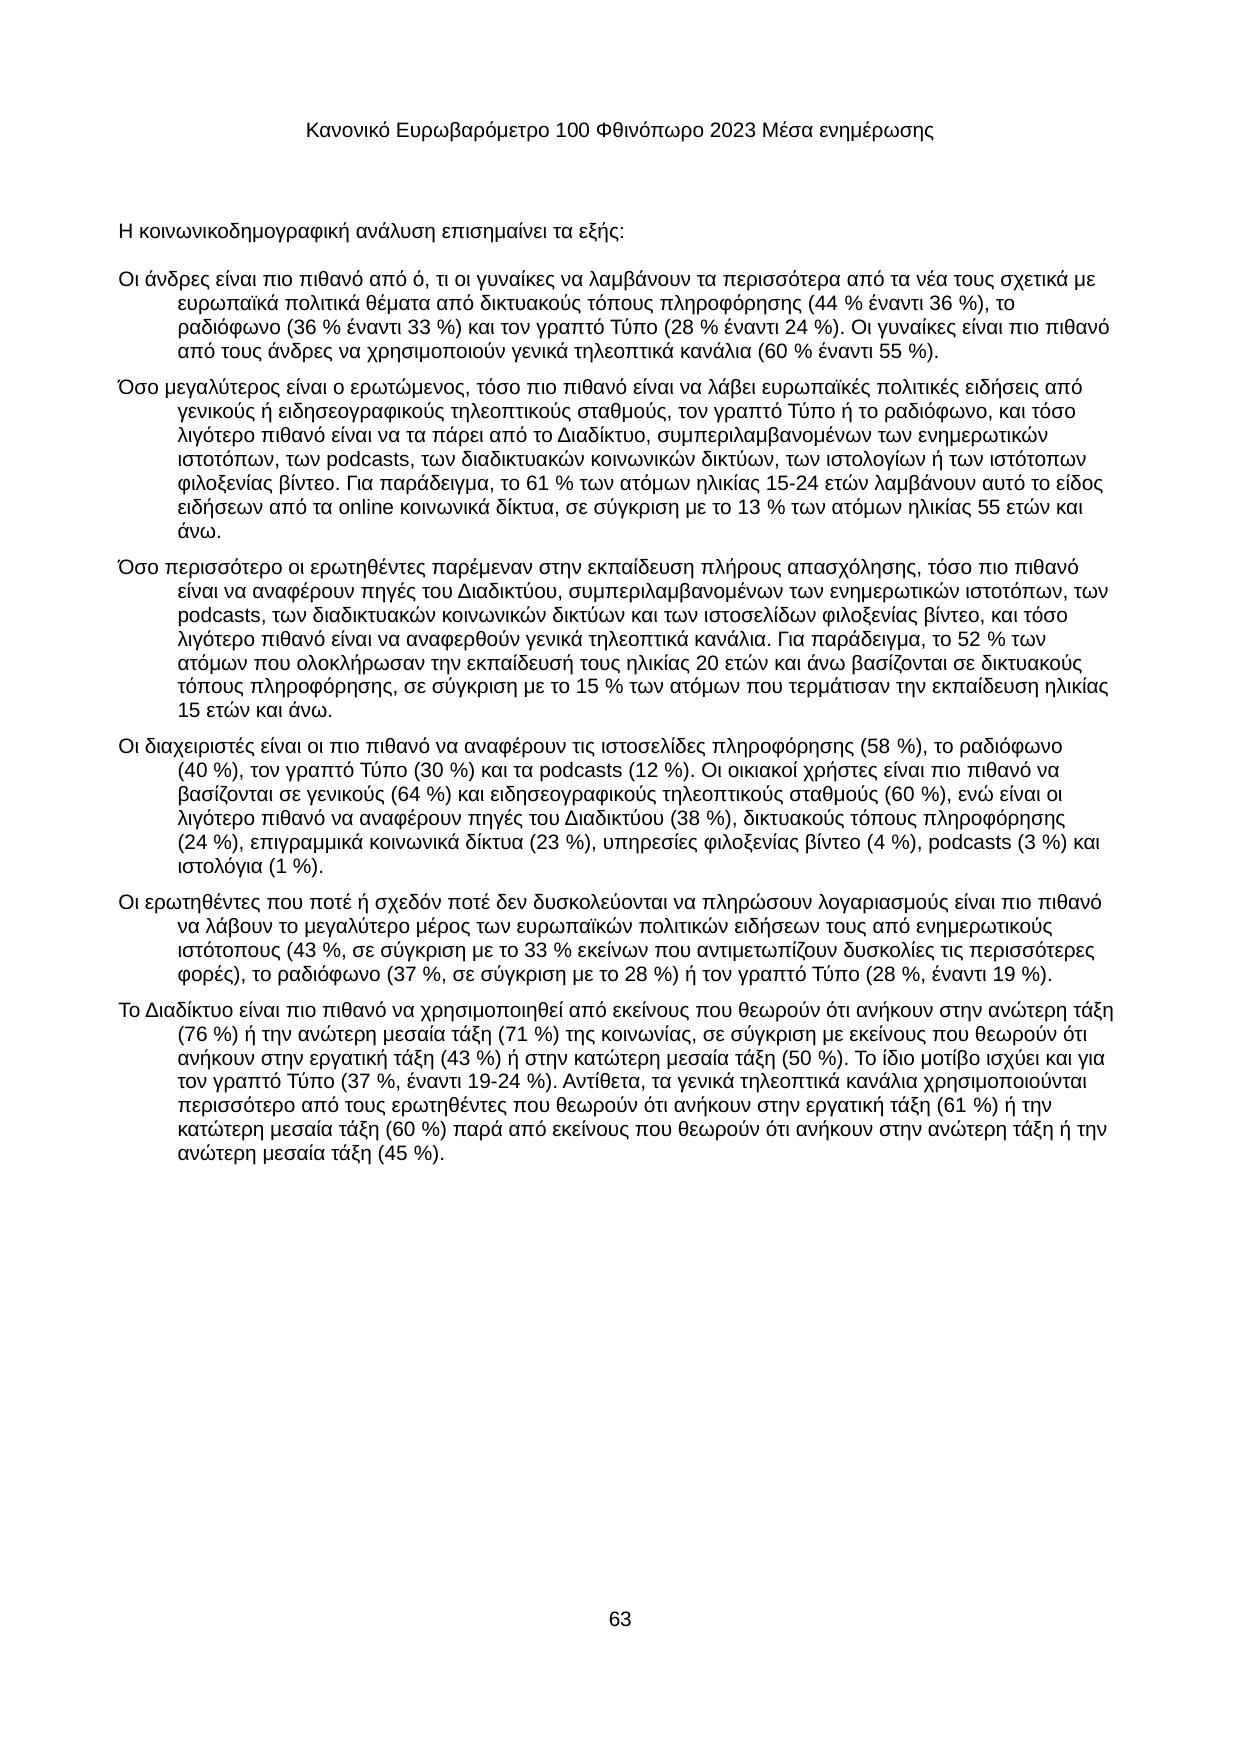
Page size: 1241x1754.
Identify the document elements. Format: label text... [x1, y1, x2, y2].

text Όσο περισσότερο οι ερωτηθέντες παρέμεναν στην εκπαίδευση πλήρους απασχόλησης, τόσο πιο πιθανό είναι να αναφέρουν πηγές του Διαδικτύου, συμπεριλαμβανομένων των ενημερωτικών ιστοτόπων, των podcasts, των διαδικτυακών κοινωνικών δικτύων και των ιστοσελίδων φιλοξενίας βίντεο, και τόσο λιγότερο πιθανό είναι να αναφερθούν γενικά τηλεοπτικά κανάλια. Για παράδειγμα, το 52 % των ατόμων που ολοκλήρωσαν την εκπαίδευσή τους ηλικίας 20 ετών και άνω βασίζονται σε δικτυακούς τόπους πληροφόρησης, σε σύγκριση με το 15 % των ατόμων που τερμάτισαν την εκπαίδευση ηλικίας 15 ετών και άνω. [118, 554, 1122, 722]
text Το Διαδίκτυο είναι πιο πιθανό να χρησιμοποιηθεί από εκείνους που θεωρούν ότι ανήκουν στην ανώτερη τάξη (76 %) ή την ανώτερη μεσαία τάξη (71 %) της κοινωνίας, σε σύγκριση με εκείνους που θεωρούν ότι ανήκουν στην εργατική τάξη (43 %) ή στην κατώτερη μεσαία τάξη (50 %). Το ίδιο μοτίβο ισχύει και για τον γραπτό Τύπο (37 %, έναντι 19-24 %). Αντίθετα, τα γενικά τηλεοπτικά κανάλια χρησιμοποιούνται περισσότερο από τους ερωτηθέντες που θεωρούν ότι ανήκουν στην εργατική τάξη (61 %) ή την κατώτερη μεσαία τάξη (60 %) παρά από εκείνους που θεωρούν ότι ανήκουν στην ανώτερη τάξη ή την ανώτερη μεσαία τάξη (45 %). [118, 997, 1122, 1165]
text Οι διαχειριστές είναι οι πιο πιθανό να αναφέρουν τις ιστοσελίδες πληροφόρησης (58 %), το ραδιόφωνο (40 %), τον γραπτό Τύπο (30 %) και τα podcasts (12 %). Οι οικιακοί χρήστες είναι πιο πιθανό να βασίζονται σε γενικούς (64 %) και ειδησεογραφικούς τηλεοπτικούς σταθμούς (60 %), ενώ είναι οι λιγότερο πιθανό να αναφέρουν πηγές του Διαδικτύου (38 %), δικτυακούς τόπους πληροφόρησης (24 %), επιγραμμικά κοινωνικά δίκτυα (23 %), υπηρεσίες φιλοξενίας βίντεο (4 %), podcasts (3 %) και ιστολόγια (1 %). [118, 734, 1122, 878]
text Οι άνδρες είναι πιο πιθανό από ό, τι οι γυναίκες να λαμβάνουν τα περισσότερα από τα νέα τους σχετικά με ευρωπαϊκά πολιτικά θέματα από δικτυακούς τόπους πληροφόρησης (44 % έναντι 36 %), το ραδιόφωνο (36 % έναντι 33 %) και τον γραπτό Τύπο (28 % έναντι 24 %). Οι γυναίκες είναι πιο πιθανό από τους άνδρες να χρησιμοποιούν γενικά τηλεοπτικά κανάλια (60 % έναντι 55 %). [118, 267, 1122, 363]
text Οι ερωτηθέντες που ποτέ ή σχεδόν ποτέ δεν δυσκολεύονται να πληρώσουν λογαριασμούς είναι πιο πιθανό να λάβουν το μεγαλύτερο μέρος των ευρωπαϊκών πολιτικών ειδήσεων τους από ενημερωτικούς ιστότοπους (43 %, σε σύγκριση με το 33 % εκείνων που αντιμετωπίζουν δυσκολίες τις περισσότερες φορές), το ραδιόφωνο (37 %, σε σύγκριση με το 28 %) ή τον γραπτό Τύπο (28 %, έναντι 19 %). [118, 890, 1122, 986]
text Η κοινωνικοδημογραφική ανάλυση επισημαίνει τα εξής: [118, 219, 1122, 243]
text Όσο μεγαλύτερος είναι ο ερωτώμενος, τόσο πιο πιθανό είναι να λάβει ευρωπαϊκές πολιτικές ειδήσεις από γενικούς ή ειδησεογραφικούς τηλεοπτικούς σταθμούς, τον γραπτό Τύπο ή το ραδιόφωνο, και τόσο λιγότερο πιθανό είναι να τα πάρει από το Διαδίκτυο, συμπεριλαμβανομένων των ενημερωτικών ιστοτόπων, των podcasts, των διαδικτυακών κοινωνικών δικτύων, των ιστολογίων ή των ιστότοπων φιλοξενίας βίντεο. Για παράδειγμα, το 61 % των ατόμων ηλικίας 15-24 ετών λαμβάνουν αυτό το είδος ειδήσεων από τα online κοινωνικά δίκτυα, σε σύγκριση με το 13 % των ατόμων ηλικίας 55 ετών και άνω. [118, 375, 1122, 543]
